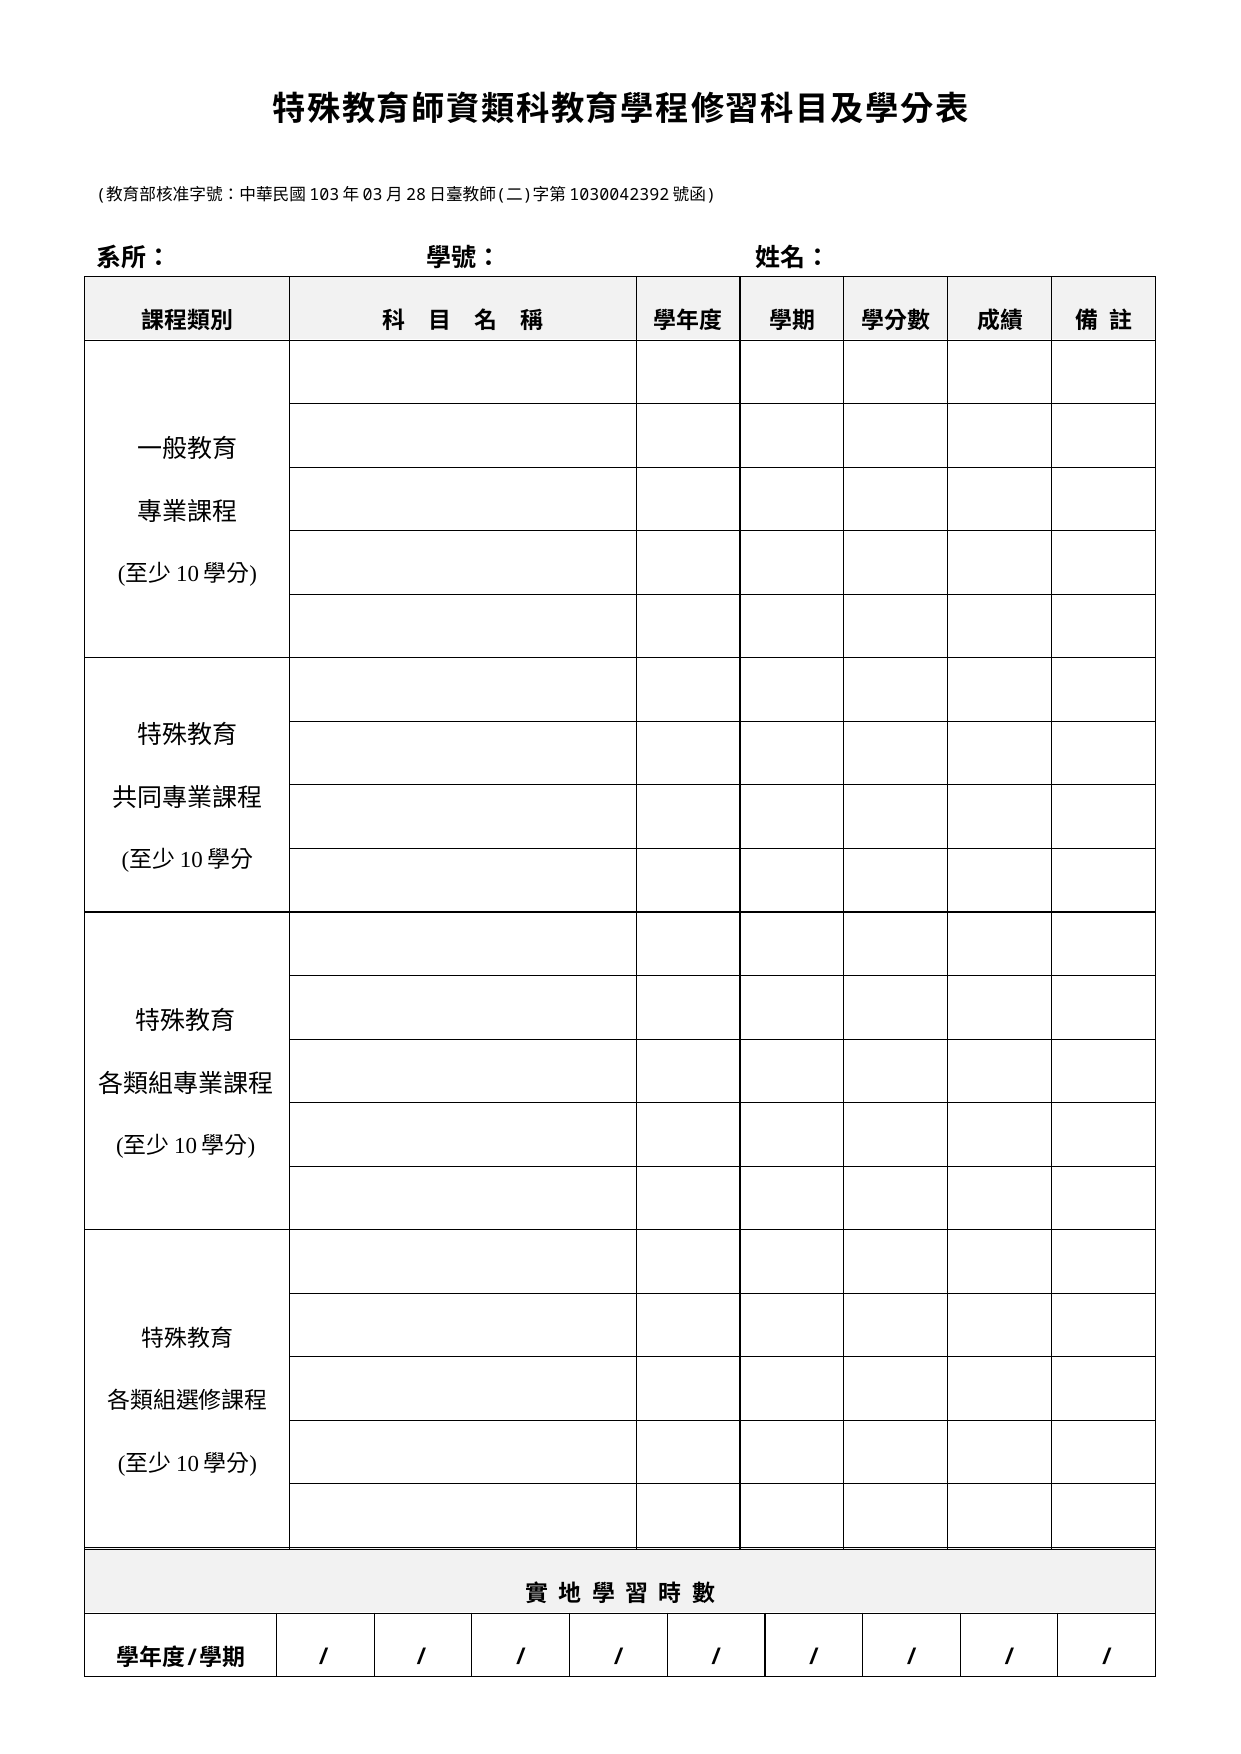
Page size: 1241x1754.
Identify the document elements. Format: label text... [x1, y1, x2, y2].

table_cell [948, 722, 1051, 784]
table_cell [1052, 1294, 1155, 1356]
table_cell [844, 1103, 947, 1166]
table_cell [637, 404, 739, 467]
table_cell [741, 404, 843, 467]
table_cell 成績 [948, 277, 1051, 339]
table_cell [1052, 1484, 1155, 1547]
table_cell [844, 1040, 947, 1102]
table_cell [290, 1103, 636, 1166]
table_cell [741, 1357, 843, 1420]
table_cell [948, 1357, 1051, 1420]
table_cell [948, 1484, 1051, 1547]
table_cell 一般教育 專業課程 (至少10學分) [85, 341, 289, 657]
table_cell [290, 1167, 636, 1229]
table_cell [1052, 1421, 1155, 1483]
table_cell [741, 1167, 843, 1229]
table_cell [844, 849, 947, 911]
table_cell [741, 468, 843, 530]
table_cell [948, 531, 1051, 594]
table_cell 系所： [85, 214, 414, 276]
table_cell [844, 1421, 947, 1483]
table_cell [637, 849, 739, 911]
table_cell [290, 341, 636, 403]
table_cell 特殊教育 各類組專業課程 (至少10學分) [85, 913, 289, 1229]
table_cell 特殊教育 共同專業課程 (至少10學分 [85, 658, 289, 911]
table_cell [1052, 468, 1155, 530]
table_cell / [1058, 1614, 1155, 1676]
table_cell [948, 468, 1051, 530]
table_header (教育部核准字號：中華民國103年03月28日臺教師(二)字第1030042392號函) [85, 151, 1156, 213]
table_cell [741, 913, 843, 975]
table_cell [741, 1103, 843, 1166]
table_cell [844, 595, 947, 657]
table_cell 特殊教育 各類組選修課程 (至少10學分) [85, 1230, 289, 1547]
table_cell [290, 531, 636, 594]
table_cell [637, 1357, 739, 1420]
table_cell [741, 785, 843, 848]
table_cell [844, 1294, 947, 1356]
table_cell [948, 785, 1051, 848]
table_cell [844, 468, 947, 530]
table_cell [948, 913, 1051, 975]
table_cell [637, 913, 739, 975]
table_cell [1052, 595, 1155, 657]
table_cell / [668, 1614, 764, 1676]
table_cell [844, 341, 947, 403]
table_cell [741, 722, 843, 784]
table_cell [948, 1167, 1051, 1229]
table_cell [948, 658, 1051, 721]
table_cell [1052, 531, 1155, 594]
table_cell [290, 913, 636, 975]
table_cell [844, 658, 947, 721]
table_cell 科 目 名 稱 [290, 277, 636, 339]
table_cell [290, 1040, 636, 1102]
table_cell [290, 1421, 636, 1483]
table_cell [741, 341, 843, 403]
table_cell [637, 468, 739, 530]
table_cell 學年度 [637, 277, 739, 339]
table_cell [948, 849, 1051, 911]
table_cell 學年度/學期 [85, 1614, 276, 1676]
table_cell [637, 1294, 739, 1356]
table_cell [637, 1167, 739, 1229]
table_cell [290, 658, 636, 721]
table_cell [844, 1167, 947, 1229]
table_cell [637, 1040, 739, 1102]
table_cell [948, 341, 1051, 403]
table_cell [290, 1230, 636, 1293]
table_cell [1052, 1040, 1155, 1102]
table_cell [741, 976, 843, 1038]
table_cell [290, 1294, 636, 1356]
table_cell [1052, 404, 1155, 467]
table_cell [637, 658, 739, 721]
table_cell [844, 722, 947, 784]
table_cell [290, 976, 636, 1038]
table_cell [844, 1357, 947, 1420]
table_cell [1052, 913, 1155, 975]
table_cell [1052, 341, 1155, 403]
table_cell [1052, 722, 1155, 784]
table_cell [290, 404, 636, 467]
table_cell [637, 595, 739, 657]
table_cell [844, 531, 947, 594]
table_cell [741, 1040, 843, 1102]
table_cell / [863, 1614, 960, 1676]
table_cell [1052, 1230, 1155, 1293]
table_cell [741, 1484, 843, 1547]
table_cell [844, 913, 947, 975]
table_cell / [277, 1614, 374, 1676]
table_cell [1052, 1103, 1155, 1166]
table_cell [844, 1230, 947, 1293]
table_cell [741, 1421, 843, 1483]
table_cell [741, 1230, 843, 1293]
table_cell [948, 595, 1051, 657]
table_cell [1052, 849, 1155, 911]
table_cell [948, 1294, 1051, 1356]
text 特殊教育師資類科教育學程修習科目及學分表 [75, 64, 1165, 127]
table_cell [1052, 1357, 1155, 1420]
table_cell [948, 1103, 1051, 1166]
table_cell 實地學習時數 [85, 1550, 1155, 1612]
table_cell [290, 595, 636, 657]
table_cell [948, 404, 1051, 467]
table_cell / [570, 1614, 667, 1676]
table_cell [637, 976, 739, 1038]
table_cell [1052, 658, 1155, 721]
table_cell [290, 1357, 636, 1420]
table_cell [948, 976, 1051, 1038]
table_cell / [766, 1614, 862, 1676]
table_cell [948, 1230, 1051, 1293]
table_cell [637, 1103, 739, 1166]
table_cell / [472, 1614, 569, 1676]
table_cell [844, 1484, 947, 1547]
table_cell [290, 849, 636, 911]
table_cell 姓名： [744, 214, 1156, 276]
table_cell [637, 1230, 739, 1293]
table_cell [948, 1421, 1051, 1483]
table_cell [741, 1294, 843, 1356]
table_cell [1052, 976, 1155, 1038]
table_cell [1052, 1167, 1155, 1229]
table_cell 學分數 [844, 277, 947, 339]
table_cell [290, 1484, 636, 1547]
table_cell / [375, 1614, 471, 1676]
table_cell [741, 658, 843, 721]
table_cell [637, 785, 739, 848]
table_cell 備 註 [1052, 277, 1155, 339]
table_cell [637, 341, 739, 403]
table_cell [637, 1421, 739, 1483]
table_cell [637, 722, 739, 784]
table_cell [844, 976, 947, 1038]
table_cell [637, 531, 739, 594]
table_cell 學號： [415, 214, 744, 276]
table_cell [290, 468, 636, 530]
table_cell [741, 531, 843, 594]
table_cell [741, 849, 843, 911]
table_cell 課程類別 [85, 277, 289, 339]
table_cell [844, 785, 947, 848]
table_cell [948, 1040, 1051, 1102]
table_cell / [961, 1614, 1057, 1676]
table_cell [290, 785, 636, 848]
table_cell [844, 404, 947, 467]
table_cell [1052, 785, 1155, 848]
table_cell [741, 595, 843, 657]
table_cell 學期 [741, 277, 843, 339]
table_cell [637, 1484, 739, 1547]
table_cell [290, 722, 636, 784]
